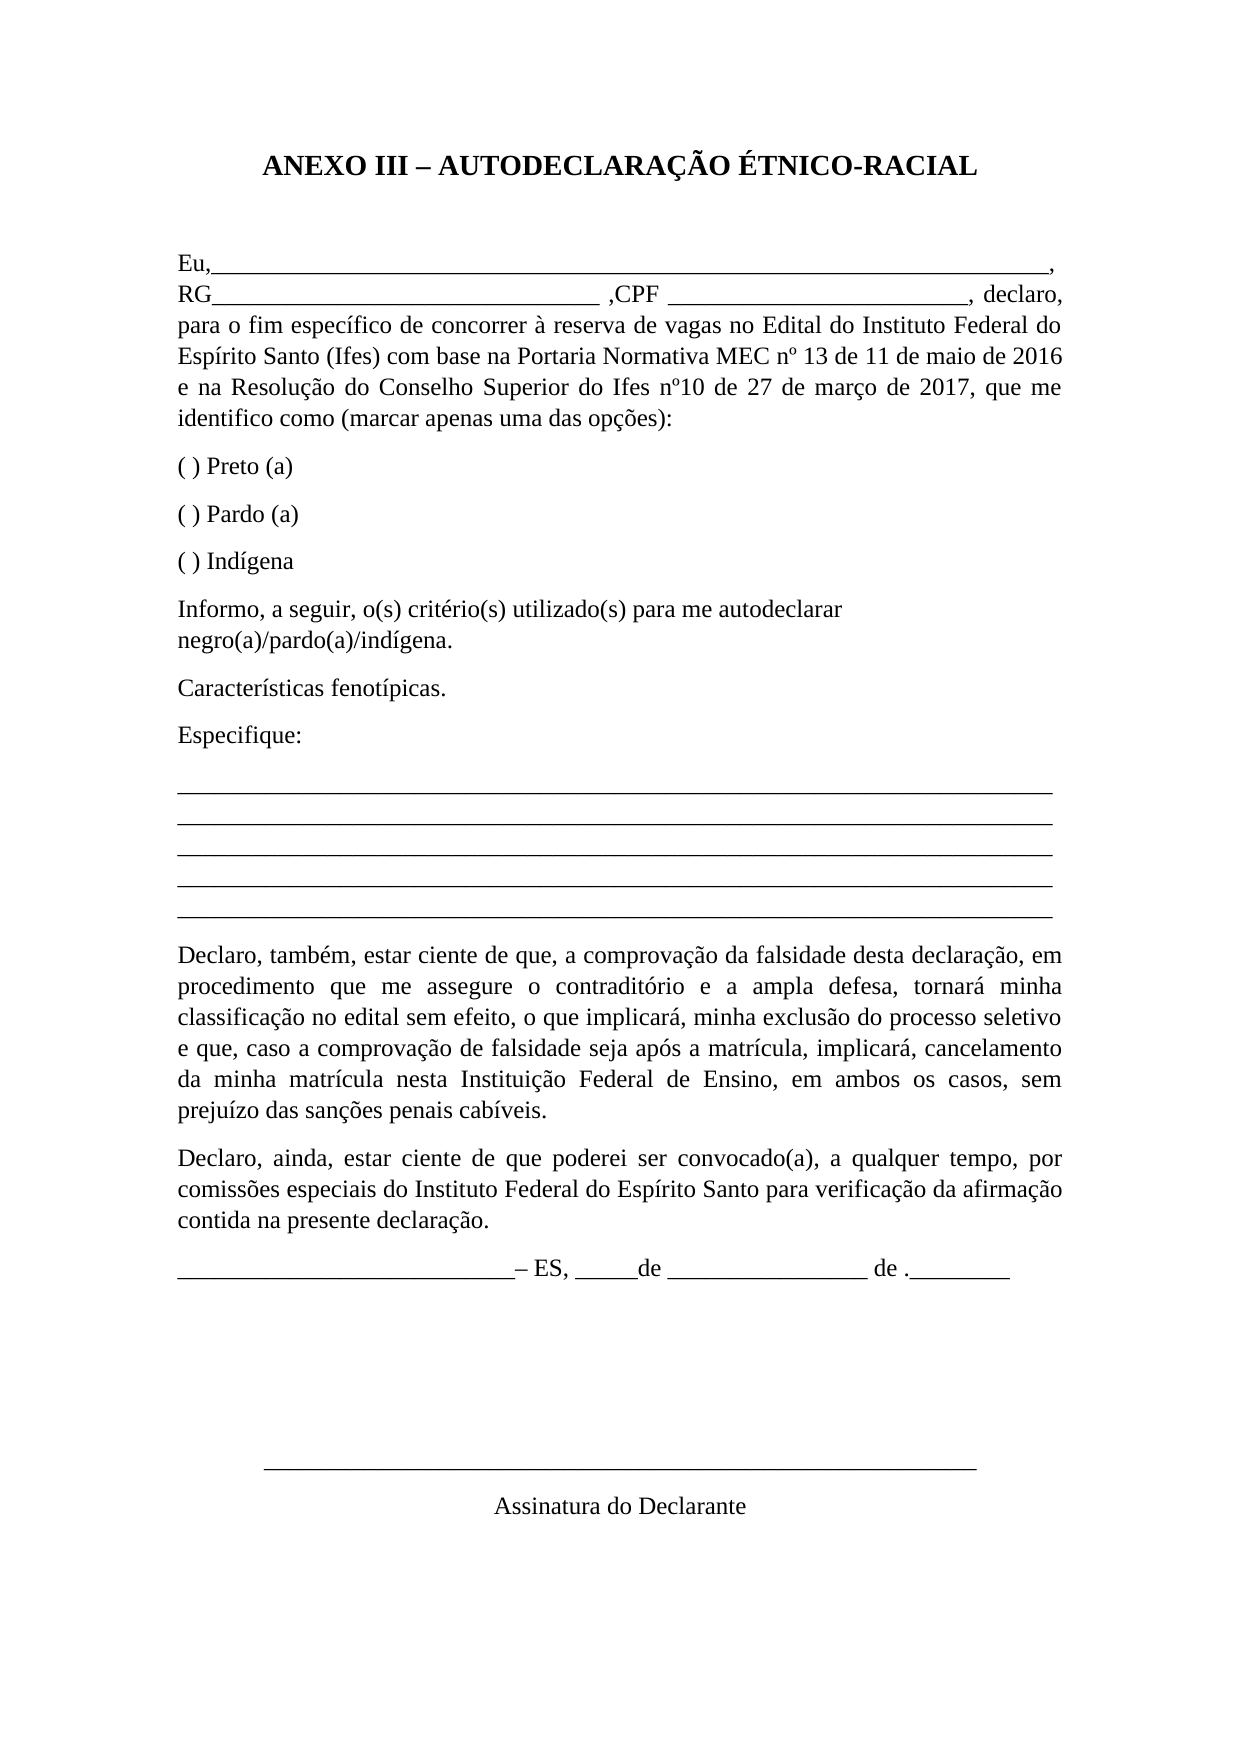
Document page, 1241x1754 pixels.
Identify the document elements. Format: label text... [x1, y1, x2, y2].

text ( ) Pardo (a) [177, 499, 1063, 527]
text Características fenotípicas. [177, 673, 1063, 702]
text Declaro, também, estar ciente de que, a comprovação da falsidade desta declaração, em procedimento que me assegure o contraditório e a ampla defesa, tornará minha classificação no edital sem efeito, o que implicará, minha exclusão do processo seletivo e que, caso a comprovação de falsidade seja após a matrícula, implicará, cancelamento da minha matrícula nesta Instituição Federal de Ensino, em ambos os casos, sem prejuízo das sanções penais cabíveis. [177, 940, 1063, 1124]
text ___________________________– ES, _____de ________________ de .________ [177, 1253, 1063, 1282]
text Eu,___________________________________________________________________,RG_______________________________ ,CPF ________________________, declaro, para o fim específico de concorrer à reserva de vagas no Edital do Instituto Federal do Espírito Santo (Ifes) com base na Portaria Normativa MEC nº 13 de 11 de maio de 2016 e na Resolução do Conselho Superior do Ifes nº10 de 27 de março de 2017, que me identifico como (marcar apenas uma das opções): [177, 248, 1063, 432]
text ______________________________________________________________________________________________________________________________________________________________________________________________________________________________________________________________________________________________________________________________________________________________ [177, 768, 1063, 921]
text ( ) Indígena [177, 546, 1063, 575]
text Informo, a seguir, o(s) critério(s) utilizado(s) para me autodeclarar negro(a)/pardo(a)/indígena. [177, 594, 1063, 654]
text Declaro, ainda, estar ciente de que poderei ser convocado(a), a qualquer tempo, por comissões especiais do Instituto Federal do Espírito Santo para verificação da afirmação contida na presente declaração. [177, 1143, 1063, 1234]
text ANEXO III – AUTODECLARAÇÃO ÉTNICO-RACIAL [177, 148, 1063, 181]
text Especifique: [177, 721, 1063, 749]
text Assinatura do Declarante [177, 1491, 1063, 1520]
text ( ) Preto (a) [177, 451, 1063, 480]
text _________________________________________________________ [177, 1444, 1063, 1472]
